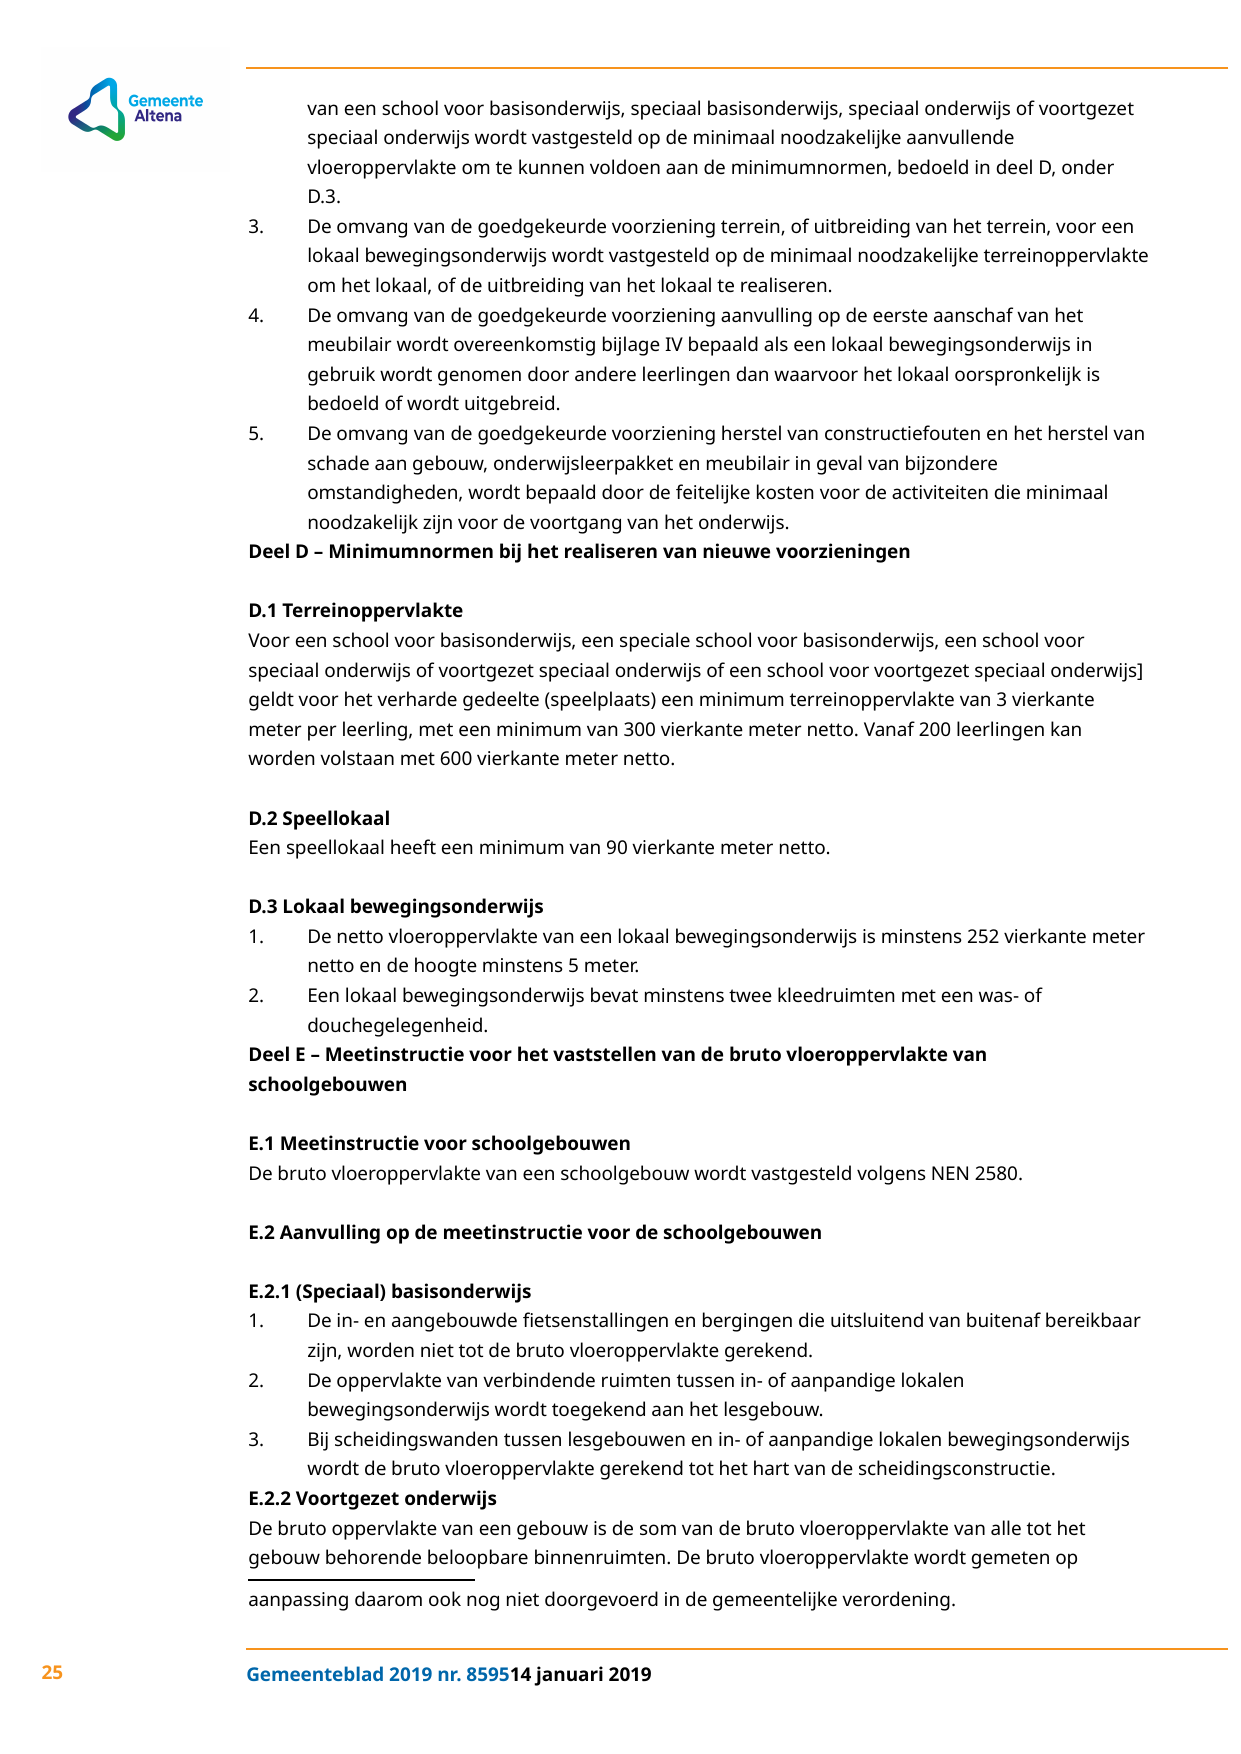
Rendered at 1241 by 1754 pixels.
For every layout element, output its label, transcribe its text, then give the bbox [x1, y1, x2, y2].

text D.3 Lokaal bewegingsonderwijs [248, 893, 1152, 919]
text Een speellokaal heeft een minimum van 90 vierkante meter netto. [248, 834, 1152, 860]
list De omvang van de goedgekeurde voorziening terrein, of uitbreiding van het terrein, voor een lokaal bewegingsonderwijs wordt vastgesteld op de minimaal noodzakelijke terreinoppervlakte om het lokaal, of de uitbreiding van het lokaal te realiseren. [248, 213, 1152, 298]
list Bij scheidingswanden tussen lesgebouwen en in- of aanpandige lokalen bewegingsonderwijs wordt de bruto vloeroppervlakte gerekend tot het hart van de scheidingsconstructie. [248, 1426, 1152, 1481]
text De bruto oppervlakte van een gebouw is de som van de bruto vloeroppervlakte van alle tot het gebouw behorende beloopbare binnenruimten. De bruto vloeroppervlakte wordt gemeten op [248, 1515, 1152, 1570]
list De omvang van de goedgekeurde voorziening aanvulling op de eerste aanschaf van het meubilair wordt overeenkomstig bijlage IV bepaald als een lokaal bewegingsonderwijs in gebruik wordt genomen door andere leerlingen dan waarvoor het lokaal oorspronkelijk is bedoeld of wordt uitgebreid. [248, 302, 1152, 416]
text De bruto vloeroppervlakte van een schoolgebouw wordt vastgesteld volgens NEN 2580. [248, 1160, 1152, 1186]
list De in- en aangebouwde fietsenstallingen en bergingen die uitsluitend van buitenaf bereikbaar zijn, worden niet tot de bruto vloeroppervlakte gerekend. [248, 1308, 1152, 1363]
text E.2.1 (Speciaal) basisonderwijs [248, 1278, 1152, 1304]
list De oppervlakte van verbindende ruimten tussen in- of aanpandige lokalen bewegingsonderwijs wordt toegekend aan het lesgebouw. [248, 1367, 1152, 1422]
text Deel E – Meetinstructie voor het vaststellen van de bruto vloeroppervlakte van schoolgebouwen [248, 1041, 1152, 1097]
picture [41, 47, 231, 172]
list De netto vloeroppervlakte van een lokaal bewegingsonderwijs is minstens 252 vierkante meter netto en de hoogte minstens 5 meter. [248, 923, 1152, 978]
text E.1 Meetinstructie voor schoolgebouwen [248, 1130, 1152, 1156]
text D.1 Terreinoppervlakte [248, 598, 1152, 623]
list De omvang van de goedgekeurde voorziening herstel van constructiefouten en het herstel van schade aan gebouw, onderwijsleerpakket en meubilair in geval van bijzondere omstandigheden, wordt bepaald door de feitelijke kosten voor de activiteiten die minimaal noodzakelijk zijn voor de voortgang van het onderwijs. [248, 420, 1152, 535]
list aanpassing daarom ook nog niet doorgevoerd in de gemeentelijke verordening. [248, 1586, 1152, 1612]
list van een school voor basisonderwijs, speciaal basisonderwijs, speciaal onderwijs of voortgezet speciaal onderwijs wordt vastgesteld op de minimaal noodzakelijke aanvullende vloeroppervlakte om te kunnen voldoen aan de minimumnormen, bedoeld in deel D, onder D.3. [248, 95, 1152, 209]
text D.2 Speellokaal [248, 805, 1152, 831]
text Deel D – Minimumnormen bij het realiseren van nieuwe voorzieningen [248, 538, 1152, 564]
text E.2 Aanvulling op de meetinstructie voor de schoolgebouwen [248, 1219, 1152, 1245]
list Een lokaal bewegingsonderwijs bevat minstens twee kleedruimten met een was- of douchegelegenheid. [248, 982, 1152, 1038]
text E.2.2 Voortgezet onderwijs [248, 1485, 1152, 1511]
text Voor een school voor basisonderwijs, een speciale school voor basisonderwijs, een school voor speciaal onderwijs of voortgezet speciaal onderwijs of een school voor voortgezet speciaal onderwijs] geldt voor het verharde gedeelte (speelplaats) een minimum terreinoppervlakte van 3 vierkante meter per leerling, met een minimum van 300 vierkante meter netto. Vanaf 200 leerlingen kan worden volstaan met 600 vierkante meter netto. [248, 627, 1152, 771]
